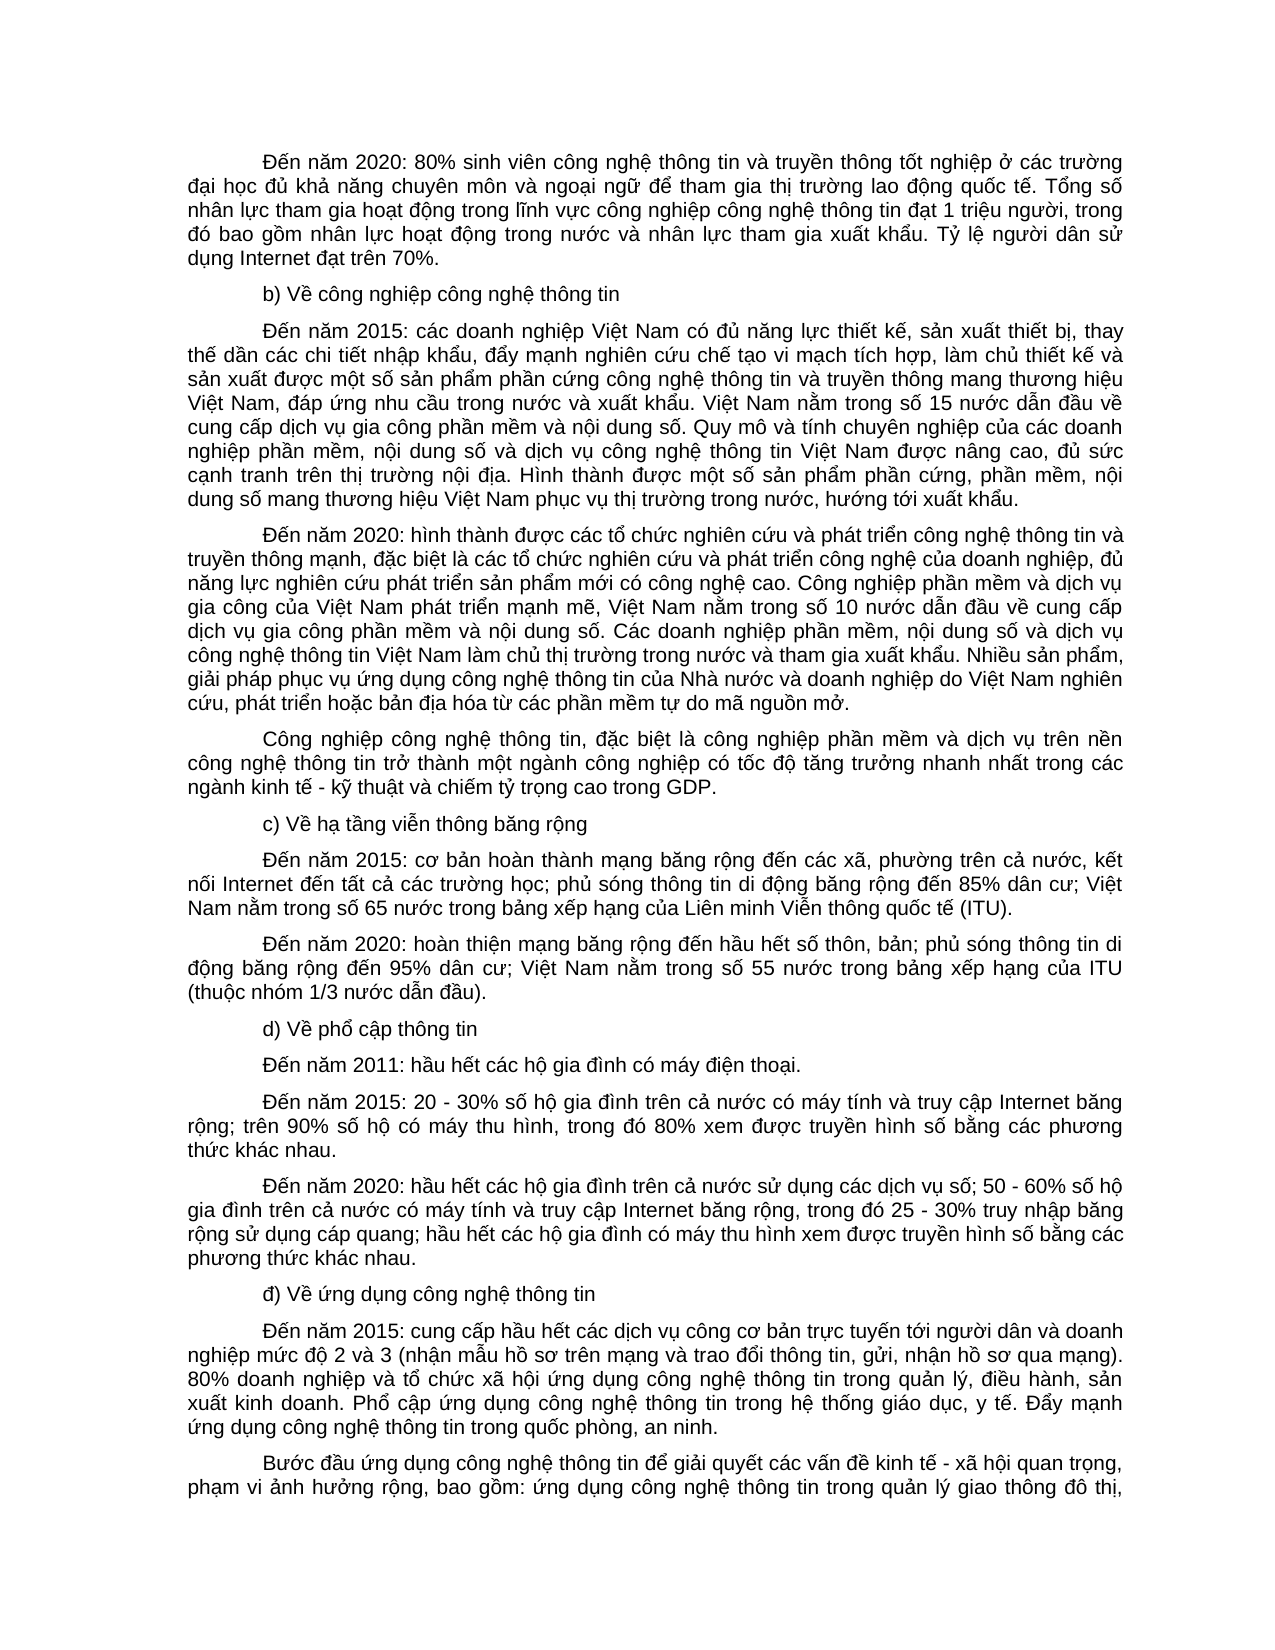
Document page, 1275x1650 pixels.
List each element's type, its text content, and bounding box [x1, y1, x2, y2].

text Đến năm 2015: cung cấp hầu hết các dịch vụ công cơ bản trực tuyến tới người dân và doanh nghiệp mức độ 2 và 3 (nhận mẫu hồ sơ trên mạng và trao đổi thông tin, gửi, nhận hồ sơ qua mạng). 80% doanh nghiệp và tổ chức xã hội ứng dụng công nghệ thông tin trong quản lý, điều hành, sản xuất kinh doanh. Phổ cập ứng dụng công nghệ thông tin trong hệ thống giáo dục, y tế. Đẩy mạnh ứng dụng công nghệ thông tin trong quốc phòng, an ninh. [187, 1319, 1125, 1438]
text Công nghiệp công nghệ thông tin, đặc biệt là công nghiệp phần mềm và dịch vụ trên nền công nghệ thông tin trở thành một ngành công nghiệp có tốc độ tăng trưởng nhanh nhất trong các ngành kinh tế - kỹ thuật và chiếm tỷ trọng cao trong GDP. [187, 727, 1125, 799]
text Đến năm 2020: 80% sinh viên công nghệ thông tin và truyền thông tốt nghiệp ở các trường đại học đủ khả năng chuyên môn và ngoại ngữ để tham gia thị trường lao động quốc tế. Tổng số nhân lực tham gia hoạt động trong lĩnh vực công nghiệp công nghệ thông tin đạt 1 triệu người, trong đó bao gồm nhân lực hoạt động trong nước và nhân lực tham gia xuất khẩu. Tỷ lệ người dân sử dụng Internet đạt trên 70%. [187, 150, 1125, 270]
text đ) Về ứng dụng công nghệ thông tin [187, 1282, 1125, 1306]
text Đến năm 2020: hoàn thiện mạng băng rộng đến hầu hết số thôn, bản; phủ sóng thông tin di động băng rộng đến 95% dân cư; Việt Nam nằm trong số 55 nước trong bảng xếp hạng của ITU (thuộc nhóm 1/3 nước dẫn đầu). [187, 932, 1125, 1004]
text Đến năm 2015: cơ bản hoàn thành mạng băng rộng đến các xã, phường trên cả nước, kết nối Internet đến tất cả các trường học; phủ sóng thông tin di động băng rộng đến 85% dân cư; Việt Nam nằm trong số 65 nước trong bảng xếp hạng của Liên minh Viễn thông quốc tế (ITU). [187, 848, 1125, 920]
text Đến năm 2020: hình thành được các tổ chức nghiên cứu và phát triển công nghệ thông tin và truyền thông mạnh, đặc biệt là các tổ chức nghiên cứu và phát triển công nghệ của doanh nghiệp, đủ năng lực nghiên cứu phát triển sản phẩm mới có công nghệ cao. Công nghiệp phần mềm và dịch vụ gia công của Việt Nam phát triển mạnh mẽ, Việt Nam nằm trong số 10 nước dẫn đầu về cung cấp dịch vụ gia công phần mềm và nội dung số. Các doanh nghiệp phần mềm, nội dung số và dịch vụ công nghệ thông tin Việt Nam làm chủ thị trường trong nước và tham gia xuất khẩu. Nhiều sản phẩm, giải pháp phục vụ ứng dụng công nghệ thông tin của Nhà nước và doanh nghiệp do Việt Nam nghiên cứu, phát triển hoặc bản địa hóa từ các phần mềm tự do mã nguồn mở. [187, 523, 1125, 714]
text Bước đầu ứng dụng công nghệ thông tin để giải quyết các vấn đề kinh tế - xã hội quan trọng, phạm vi ảnh hưởng rộng, bao gồm: ứng dụng công nghệ thông tin trong quản lý giao thông đô thị, [187, 1451, 1125, 1499]
text Đến năm 2015: 20 - 30% số hộ gia đình trên cả nước có máy tính và truy cập Internet băng rộng; trên 90% số hộ có máy thu hình, trong đó 80% xem được truyền hình số bằng các phương thức khác nhau. [187, 1089, 1125, 1161]
text Đến năm 2015: các doanh nghiệp Việt Nam có đủ năng lực thiết kế, sản xuất thiết bị, thay thế dần các chi tiết nhập khẩu, đẩy mạnh nghiên cứu chế tạo vi mạch tích hợp, làm chủ thiết kế và sản xuất được một số sản phẩm phần cứng công nghệ thông tin và truyền thông mang thương hiệu Việt Nam, đáp ứng nhu cầu trong nước và xuất khẩu. Việt Nam nằm trong số 15 nước dẫn đầu về cung cấp dịch vụ gia công phần mềm và nội dung số. Quy mô và tính chuyên nghiệp của các doanh nghiệp phần mềm, nội dung số và dịch vụ công nghệ thông tin Việt Nam được nâng cao, đủ sức cạnh tranh trên thị trường nội địa. Hình thành được một số sản phẩm phần cứng, phần mềm, nội dung số mang thương hiệu Việt Nam phục vụ thị trường trong nước, hướng tới xuất khẩu. [187, 319, 1125, 510]
text Đến năm 2020: hầu hết các hộ gia đình trên cả nước sử dụng các dịch vụ số; 50 - 60% số hộ gia đình trên cả nước có máy tính và truy cập Internet băng rộng, trong đó 25 - 30% truy nhập băng rộng sử dụng cáp quang; hầu hết các hộ gia đình có máy thu hình xem được truyền hình số bằng các phương thức khác nhau. [187, 1174, 1125, 1270]
text c) Về hạ tầng viễn thông băng rộng [187, 811, 1125, 835]
text Đến năm 2011: hầu hết các hộ gia đình có máy điện thoại. [187, 1053, 1125, 1077]
text d) Về phổ cập thông tin [187, 1017, 1125, 1041]
text b) Về công nghiệp công nghệ thông tin [187, 282, 1125, 306]
